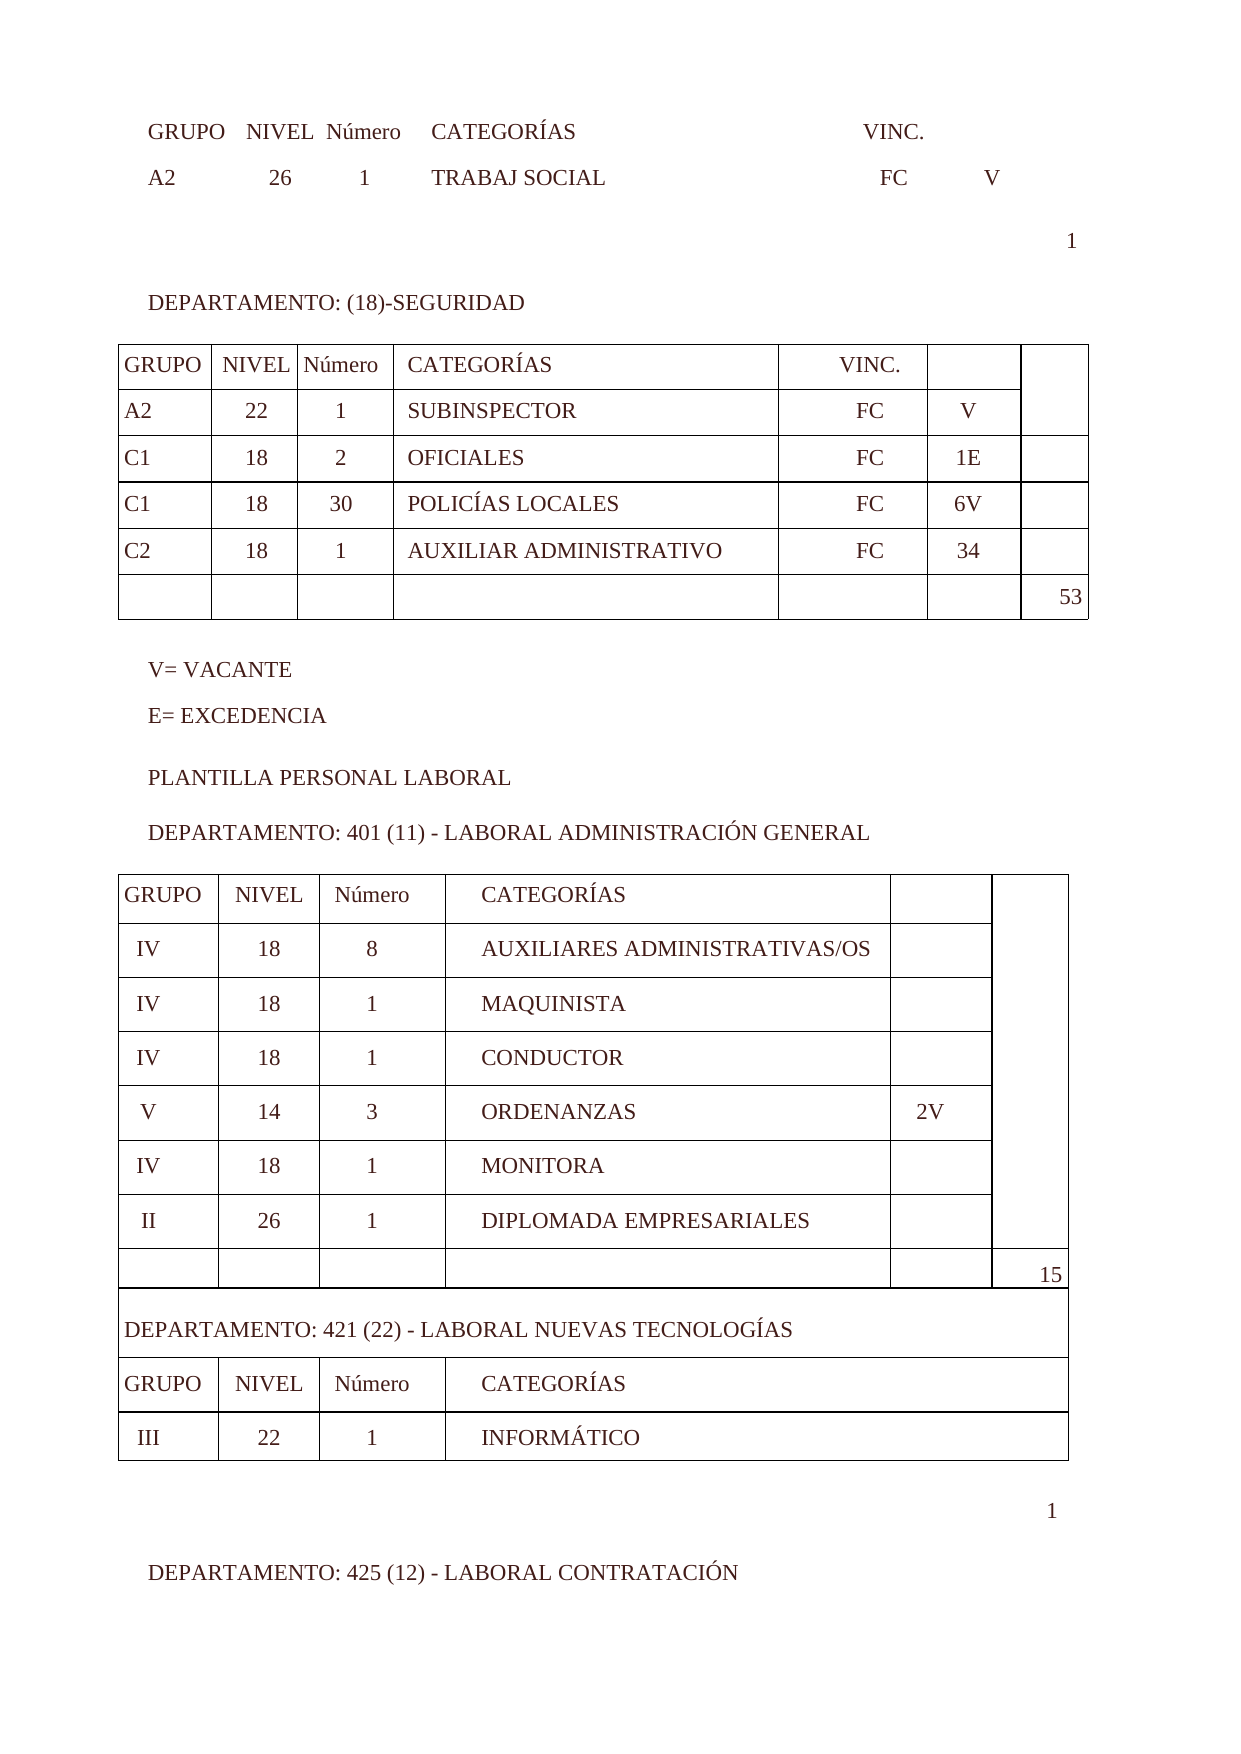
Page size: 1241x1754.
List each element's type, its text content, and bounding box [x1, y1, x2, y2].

table_cell [1022, 529, 1088, 574]
table_cell AUXILIAR ADMINISTRATIVO [394, 529, 778, 574]
table_cell 22 [219, 1413, 319, 1460]
table_cell [320, 1249, 445, 1287]
table_cell 1 [320, 1195, 445, 1248]
table_cell MAQUINISTA [446, 978, 890, 1031]
table_header [993, 875, 1068, 1248]
table_cell [298, 575, 393, 619]
table_cell IV [119, 978, 218, 1031]
table_header [1022, 345, 1088, 435]
table_cell II [119, 1195, 218, 1248]
table_header Número [298, 345, 393, 389]
table_cell DIPLOMADA EMPRESARIALES [446, 1195, 890, 1248]
text V= VACANTE [148, 656, 1122, 682]
table_cell FC [779, 529, 927, 574]
table_cell 1 [320, 978, 445, 1031]
table_cell 22 [212, 390, 297, 435]
table_cell 1E [928, 436, 1020, 481]
table_cell 18 [219, 1141, 319, 1194]
table_cell POLICÍAS LOCALES [394, 483, 778, 528]
table_cell 26 [219, 1195, 319, 1248]
table_cell [891, 1032, 991, 1085]
table_cell 1 [320, 1032, 445, 1085]
table_cell [891, 1141, 991, 1194]
table_cell CONDUCTOR [446, 1032, 890, 1085]
table_cell IV [119, 1032, 218, 1085]
table_header GRUPO [119, 875, 218, 923]
table_cell 34 [928, 529, 1020, 574]
table_cell 1 [298, 529, 393, 574]
text DEPARTAMENTO: 401 (11) - LABORAL ADMINISTRACIÓN GENERAL [148, 819, 1122, 846]
table_cell 18 [212, 529, 297, 574]
table_cell OFICIALES [394, 436, 778, 481]
table_cell FC [779, 483, 927, 528]
text A2 26 1 TRABAJ SOCIAL FC V [148, 164, 1122, 191]
table_cell [1022, 483, 1088, 528]
table_cell [891, 978, 991, 1031]
table_cell 18 [219, 924, 319, 977]
table_cell MONITORA [446, 1141, 890, 1194]
table_cell 53 [1022, 575, 1088, 619]
table_cell SUBINSPECTOR [394, 390, 778, 435]
table_cell FC [779, 390, 927, 435]
table_cell AUXILIARES ADMINISTRATIVAS/OS [446, 924, 890, 977]
table_cell GRUPO [119, 1358, 218, 1411]
text E= EXCEDENCIA [148, 702, 1122, 728]
table_cell 18 [219, 978, 319, 1031]
table_cell 15 [993, 1249, 1068, 1287]
table_cell 18 [212, 483, 297, 528]
table_cell 30 [298, 483, 393, 528]
table_cell [891, 924, 991, 977]
table_cell C1 [119, 436, 211, 481]
table_cell 2V [891, 1086, 991, 1140]
table_cell C1 [119, 483, 211, 528]
table_cell 1 [320, 1141, 445, 1194]
table_cell CATEGORÍAS [446, 1358, 1068, 1411]
table_cell [891, 1195, 991, 1248]
table_header VINC. [779, 345, 927, 389]
table_cell [891, 1249, 991, 1287]
table_cell 6V [928, 483, 1020, 528]
table_cell [1022, 436, 1088, 481]
table_header NIVEL [219, 875, 319, 923]
table_cell [779, 575, 927, 619]
table_header CATEGORÍAS [446, 875, 890, 923]
text PLANTILLA PERSONAL LABORAL [148, 764, 1122, 791]
table_cell 2 [298, 436, 393, 481]
text 1 [118, 1497, 1057, 1523]
text DEPARTAMENTO: 425 (12) - LABORAL CONTRATACIÓN [148, 1559, 1122, 1585]
table_cell [212, 575, 297, 619]
text DEPARTAMENTO: (18)-SEGURIDAD [148, 289, 1122, 315]
table_cell FC [779, 436, 927, 481]
text GRUPO NIVEL Número CATEGORÍAS VINC. [148, 118, 1122, 144]
table_cell ORDENANZAS [446, 1086, 890, 1140]
table_cell 18 [212, 436, 297, 481]
text 1 [118, 227, 1077, 253]
table_cell [119, 575, 211, 619]
table_header Número [320, 875, 445, 923]
table_header NIVEL [212, 345, 297, 389]
table_header [891, 875, 991, 923]
table_cell 1 [298, 390, 393, 435]
table_cell IV [119, 1141, 218, 1194]
table_cell C2 [119, 529, 211, 574]
table_cell DEPARTAMENTO: 421 (22) - LABORAL NUEVAS TECNOLOGÍAS [119, 1289, 1068, 1357]
table_cell V [928, 390, 1020, 435]
table_cell V [119, 1086, 218, 1140]
table_cell [446, 1249, 890, 1287]
table_cell III [119, 1413, 218, 1460]
table_header CATEGORÍAS [394, 345, 778, 389]
table_header [928, 345, 1020, 389]
table_cell 14 [219, 1086, 319, 1140]
table_cell Número [320, 1358, 445, 1411]
table_cell 8 [320, 924, 445, 977]
table_cell [928, 575, 1020, 619]
table_cell A2 [119, 390, 211, 435]
table_cell 18 [219, 1032, 319, 1085]
table_header GRUPO [119, 345, 211, 389]
table_cell INFORMÁTICO [446, 1413, 1068, 1460]
table_cell [394, 575, 778, 619]
table_cell [219, 1249, 319, 1287]
table_cell IV [119, 924, 218, 977]
table_cell [119, 1249, 218, 1287]
table_cell 1 [320, 1413, 445, 1460]
table_cell NIVEL [219, 1358, 319, 1411]
table_cell 3 [320, 1086, 445, 1140]
